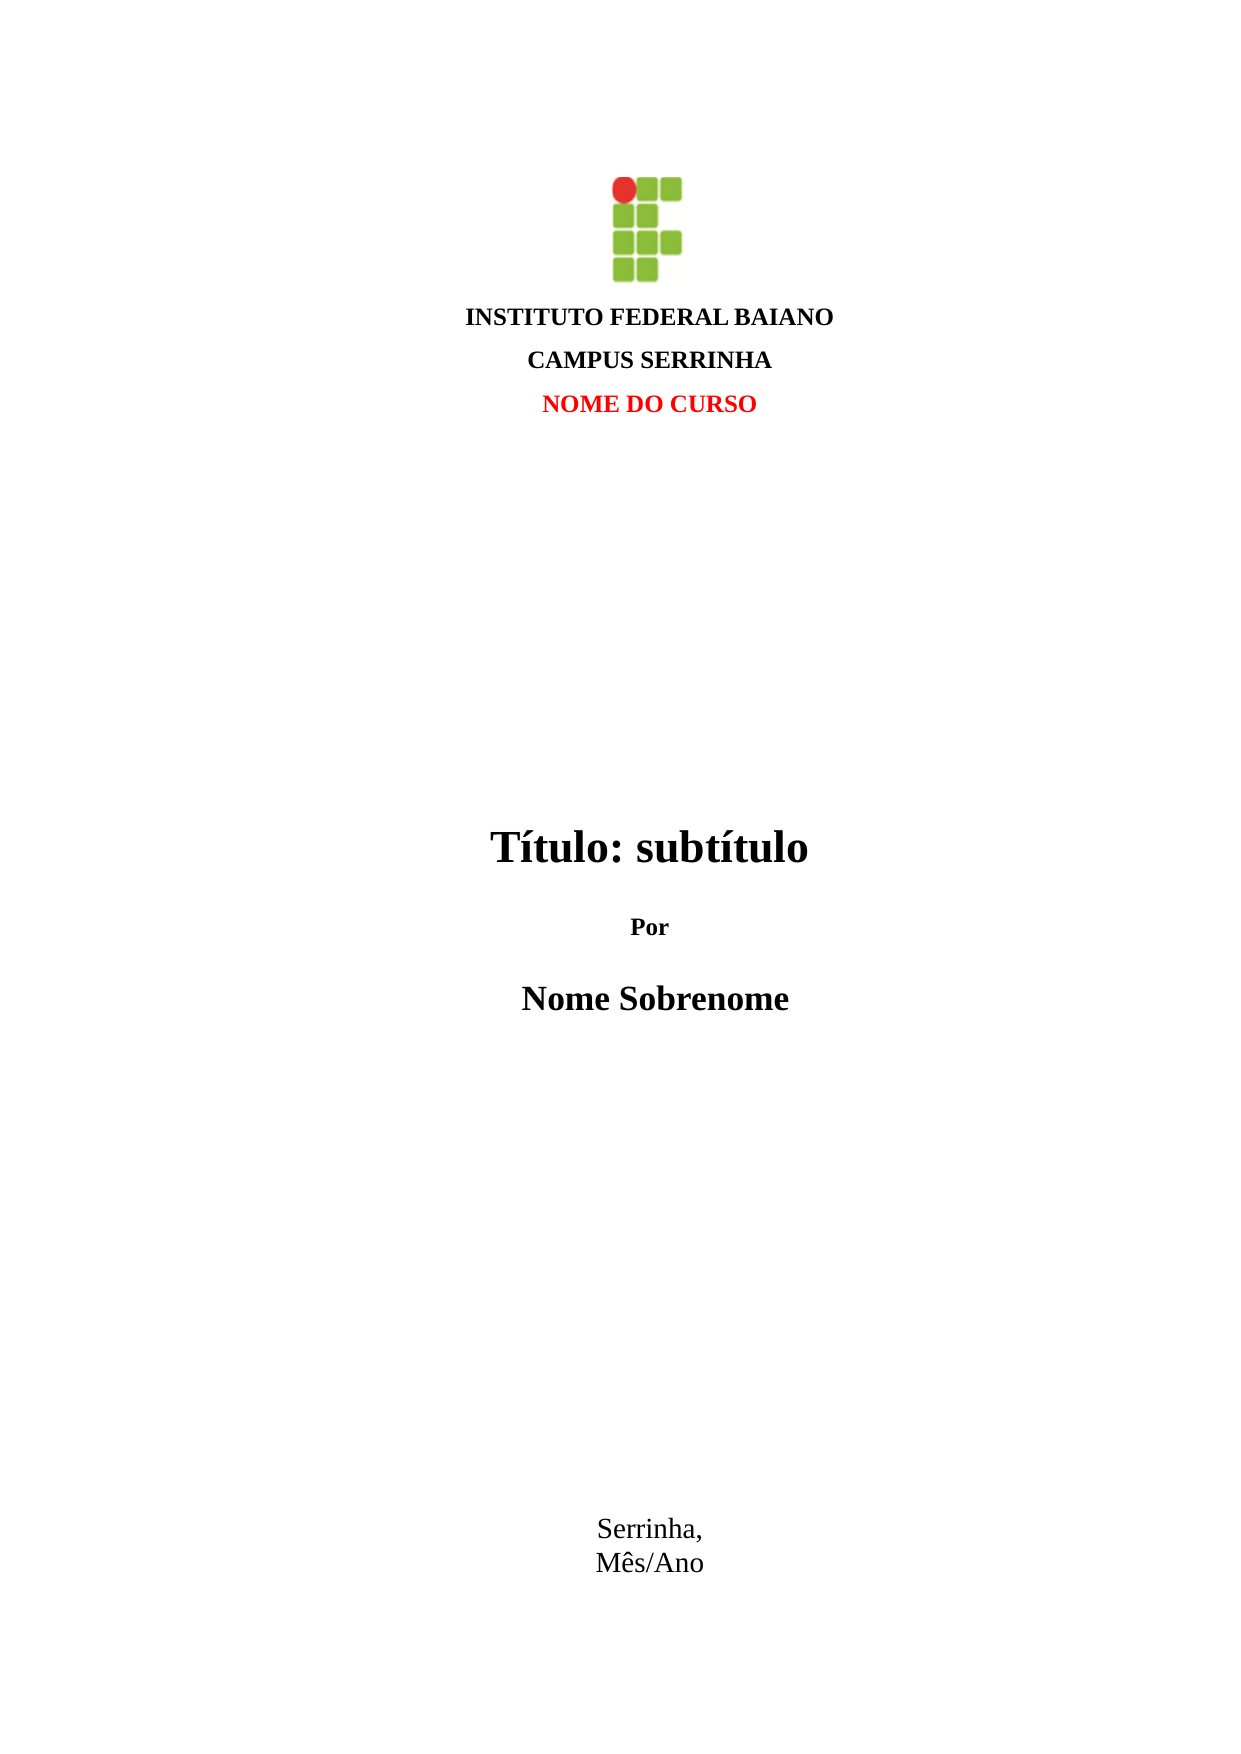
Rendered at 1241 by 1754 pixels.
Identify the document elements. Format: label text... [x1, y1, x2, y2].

text campus SERRINHA [177, 346, 1122, 374]
text Serrinha, [177, 1512, 1122, 1545]
text Por [177, 912, 1122, 940]
text Nome Sobrenome [177, 967, 1122, 1020]
text Mês/Ano [177, 1545, 1122, 1579]
text Título: subtítulo [177, 820, 1122, 873]
text nome do curso [177, 389, 1122, 417]
text instituto federal baiano [177, 302, 1122, 331]
